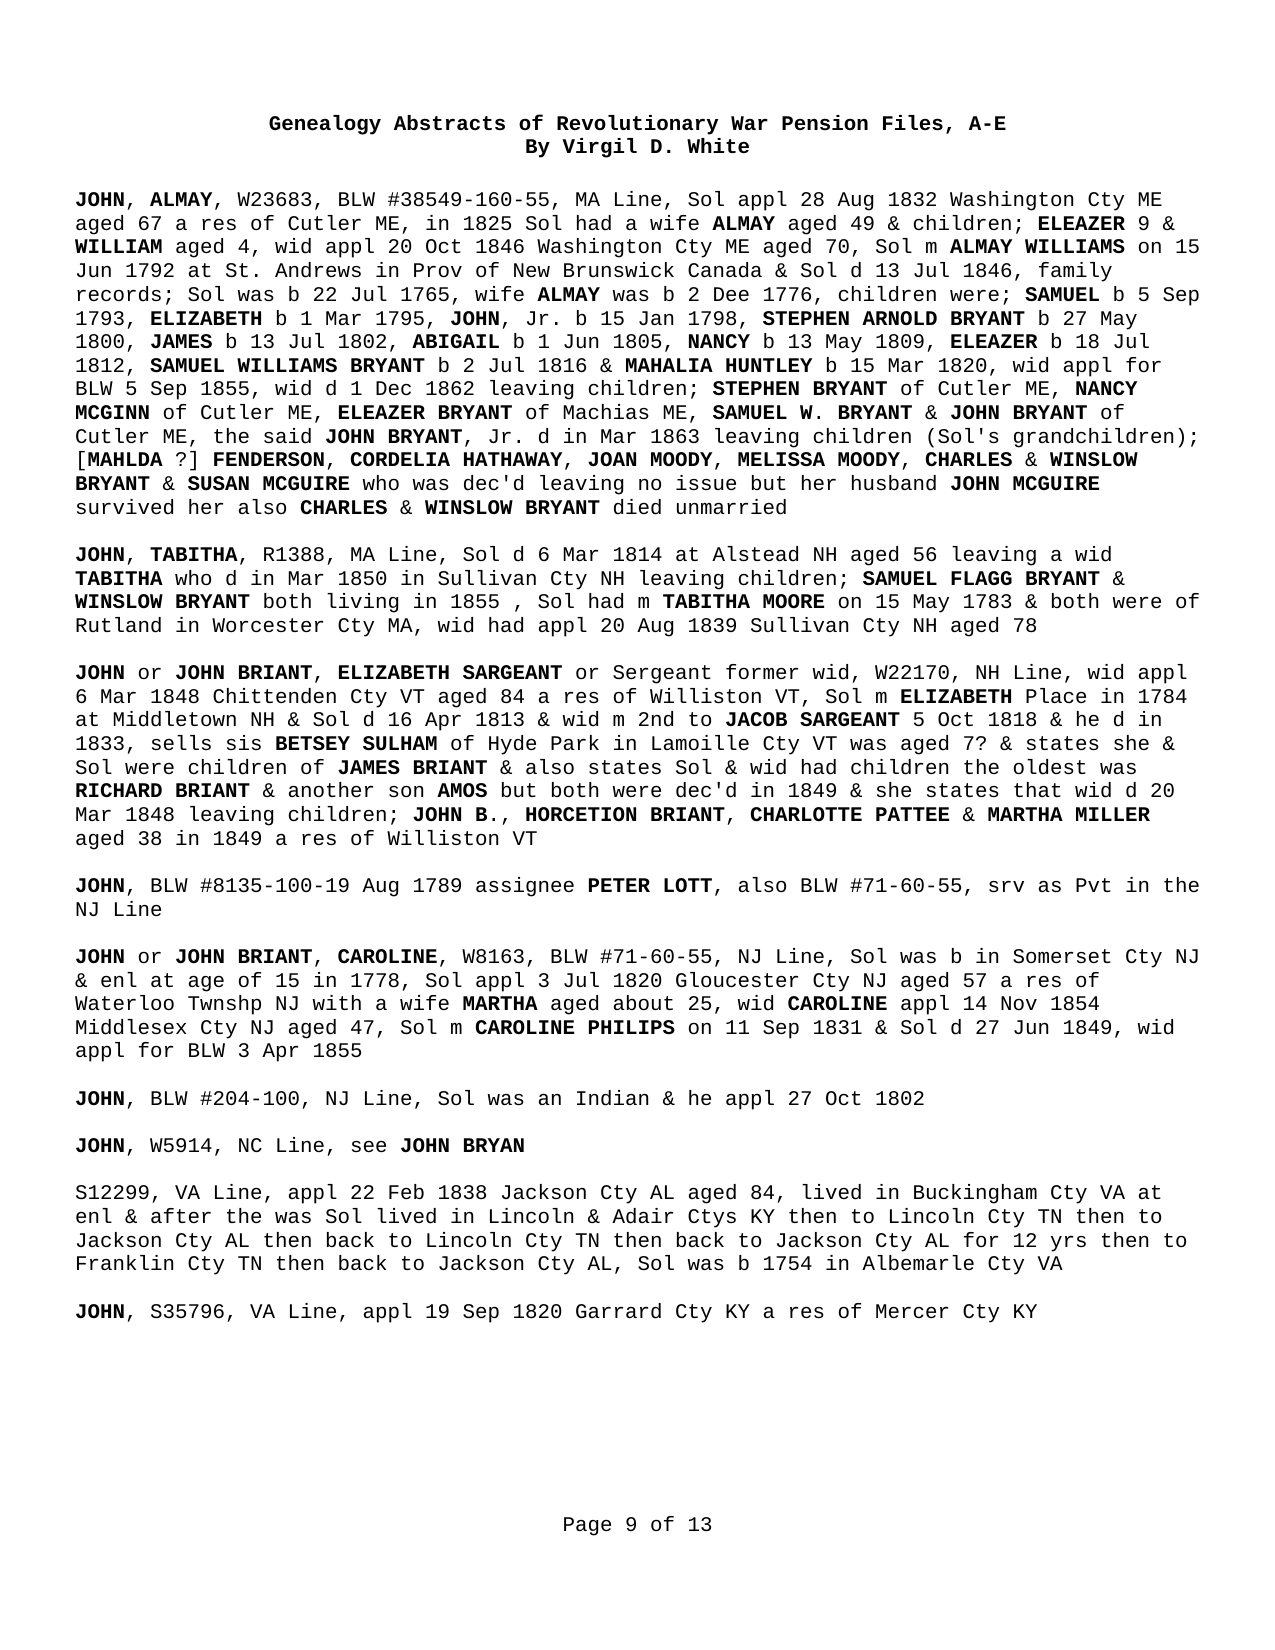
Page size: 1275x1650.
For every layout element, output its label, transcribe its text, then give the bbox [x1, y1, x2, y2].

text John, BLW #204-100, NJ Line, Sol was an Indian & he appl 27 Oct 1802 [75, 1088, 1200, 1111]
text John, Almay, W23683, BLW #38549-160-55, MA Line, Sol appl 28 Aug 1832 Washington Cty ME aged 67 a res of Cutler ME, in 1825 Sol had a wife Almay aged 49 & children; Eleazer 9 & William aged 4, wid appl 20 Oct 1846 Washington Cty ME aged 70, Sol m Almay Williams on 15 Jun 1792 at St. Andrews in Prov of New Brunswick Canada & Sol d 13 Jul 1846, family records; Sol was b 22 Jul 1765, wife Almay was b 2 Dee 1776, children were; Samuel b 5 Sep 1793, Elizabeth b 1 Mar 1795, John, Jr. b 15 Jan 1798, Stephen Arnold Bryant b 27 May 1800, James b 13 Jul 1802, Abigail b 1 Jun 1805, Nancy b 13 May 1809, Eleazer b 18 Jul 1812, Samuel Williams Bryant b 2 Jul 1816 & Mahalia Huntley b 15 Mar 1820, wid appl for BLW 5 Sep 1855, wid d 1 Dec 1862 leaving children; Stephen Bryant of Cutler ME, Nancy McGinn of Cutler ME, Eleazer Bryant of Machias ME, Samuel W. Bryant & John Bryant of Cutler ME, the said John Bryant, Jr. d in Mar 1863 leaving children (Sol's grandchildren); [Mahlda ?] Fenderson, Cordelia Hathaway, Joan Moody, Melissa Moody, Charles & Winslow Bryant & Susan McGuire who was dec'd leaving no issue but her husband John McGuire survived her also Charles & Winslow Bryant died unmarried [75, 189, 1200, 520]
text John, S35796, VA Line, appl 19 Sep 1820 Garrard Cty KY a res of Mercer Cty KY [75, 1301, 1200, 1324]
text John, W5914, NC Line, see John Bryan [75, 1135, 1200, 1159]
text John or John Briant, Caroline, W8163, BLW #71-60-55, NJ Line, Sol was b in Somerset Cty NJ & enl at age of 15 in 1778, Sol appl 3 Jul 1820 Gloucester Cty NJ aged 57 a res of Waterloo Twnshp NJ with a wife Martha aged about 25, wid Caroline appl 14 Nov 1854 Middlesex Cty NJ aged 47, Sol m Caroline Philips on 11 Sep 1831 & Sol d 27 Jun 1849, wid appl for BLW 3 Apr 1855 [75, 946, 1200, 1064]
text John, BLW #8135-100-19 Aug 1789 assignee Peter Lott, also BLW #71-60-55, srv as Pvt in the NJ Line [75, 875, 1200, 922]
text John or John Briant, Elizabeth Sargeant or Sergeant former wid, W22170, NH Line, wid appl 6 Mar 1848 Chittenden Cty VT aged 84 a res of Williston VT, Sol m Elizabeth Place in 1784 at Middletown NH & Sol d 16 Apr 1813 & wid m 2nd to Jacob Sargeant 5 Oct 1818 & he d in 1833, sells sis Betsey Sulham of Hyde Park in Lamoille Cty VT was aged 7? & states she & Sol were children of James Briant & also states Sol & wid had children the oldest was Richard Briant & another son Amos but both were dec'd in 1849 & she states that wid d 20 Mar 1848 leaving children; John B., Horcetion Briant, Charlotte Pattee & Martha Miller aged 38 in 1849 a res of Williston VT [75, 662, 1200, 851]
text John, Tabitha, R1388, MA Line, Sol d 6 Mar 1814 at Alstead NH aged 56 leaving a wid Tabitha who d in Mar 1850 in Sullivan Cty NH leaving children; Samuel Flagg Bryant & Winslow Bryant both living in 1855 , Sol had m Tabitha Moore on 15 May 1783 & both were of Rutland in Worcester Cty MA, wid had appl 20 Aug 1839 Sullivan Cty NH aged 78 [75, 544, 1200, 638]
text S12299, VA Line, appl 22 Feb 1838 Jackson Cty AL aged 84, lived in Buckingham Cty VA at enl & after the was Sol lived in Lincoln & Adair Ctys KY then to Lincoln Cty TN then to Jackson Cty AL then back to Lincoln Cty TN then back to Jackson Cty AL for 12 yrs then to Franklin Cty TN then back to Jackson Cty AL, Sol was b 1754 in Albemarle Cty VA [75, 1182, 1200, 1277]
